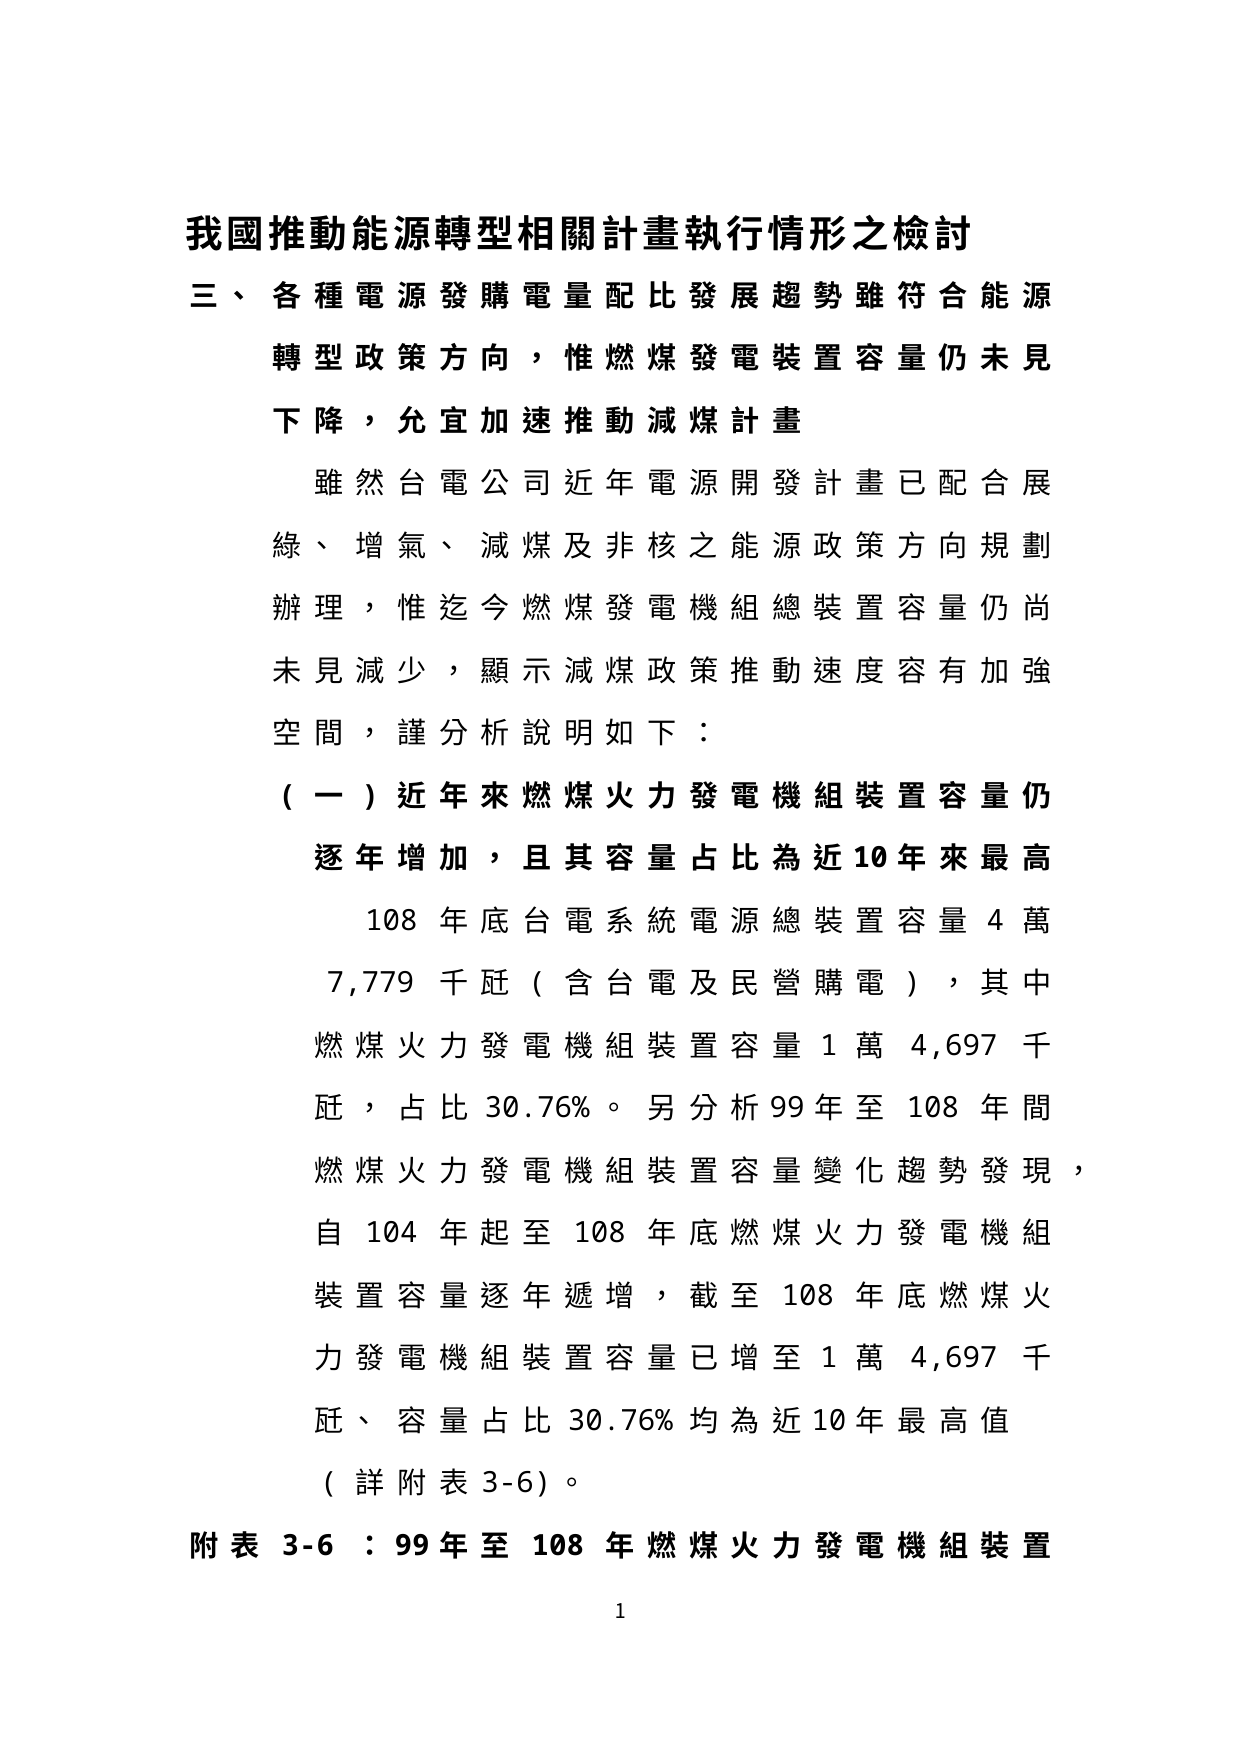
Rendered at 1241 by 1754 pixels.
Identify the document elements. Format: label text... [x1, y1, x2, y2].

text 雖然台電公司近年電源開發計畫已配合展綠、增氣、減煤及非核之能源政策方向規劃辦理，惟迄今燃煤發電機組總裝置容量仍尚未見減少，顯示減煤政策推動速度容有加強空間，謹分析說明如下： [242, 439, 1058, 752]
text 附表3-6：99年至108年燃煤火力發電機組裝置 [155, 1502, 1058, 1564]
text 108年底台電系統電源總裝置容量4萬7,779千瓩(含台電及民營購電)，其中燃煤火力發電機組裝置容量1萬4,697千瓩，占比30.76%。另分析99年至108年間燃煤火力發電機組裝置容量變化趨勢發現，自104年起至108年底燃煤火力發電機組裝置容量逐年遞增，截至108年底燃煤火力發電機組裝置容量已增至1萬4,697千瓩、容量占比30.76%均為近10年最高值(詳附表3-6)。 [271, 877, 1058, 1502]
text 三、各種電源發購電量配比發展趨勢雖符合能源轉型政策方向，惟燃煤發電裝置容量仍未見下降，允宜加速推動減煤計畫 [183, 252, 1058, 439]
text (一)近年來燃煤火力發電機組裝置容量仍逐年增加，且其容量占比為近10年來最高 [242, 752, 1058, 877]
text 我國推動能源轉型相關計畫執行情形之檢討 [183, 189, 1058, 252]
